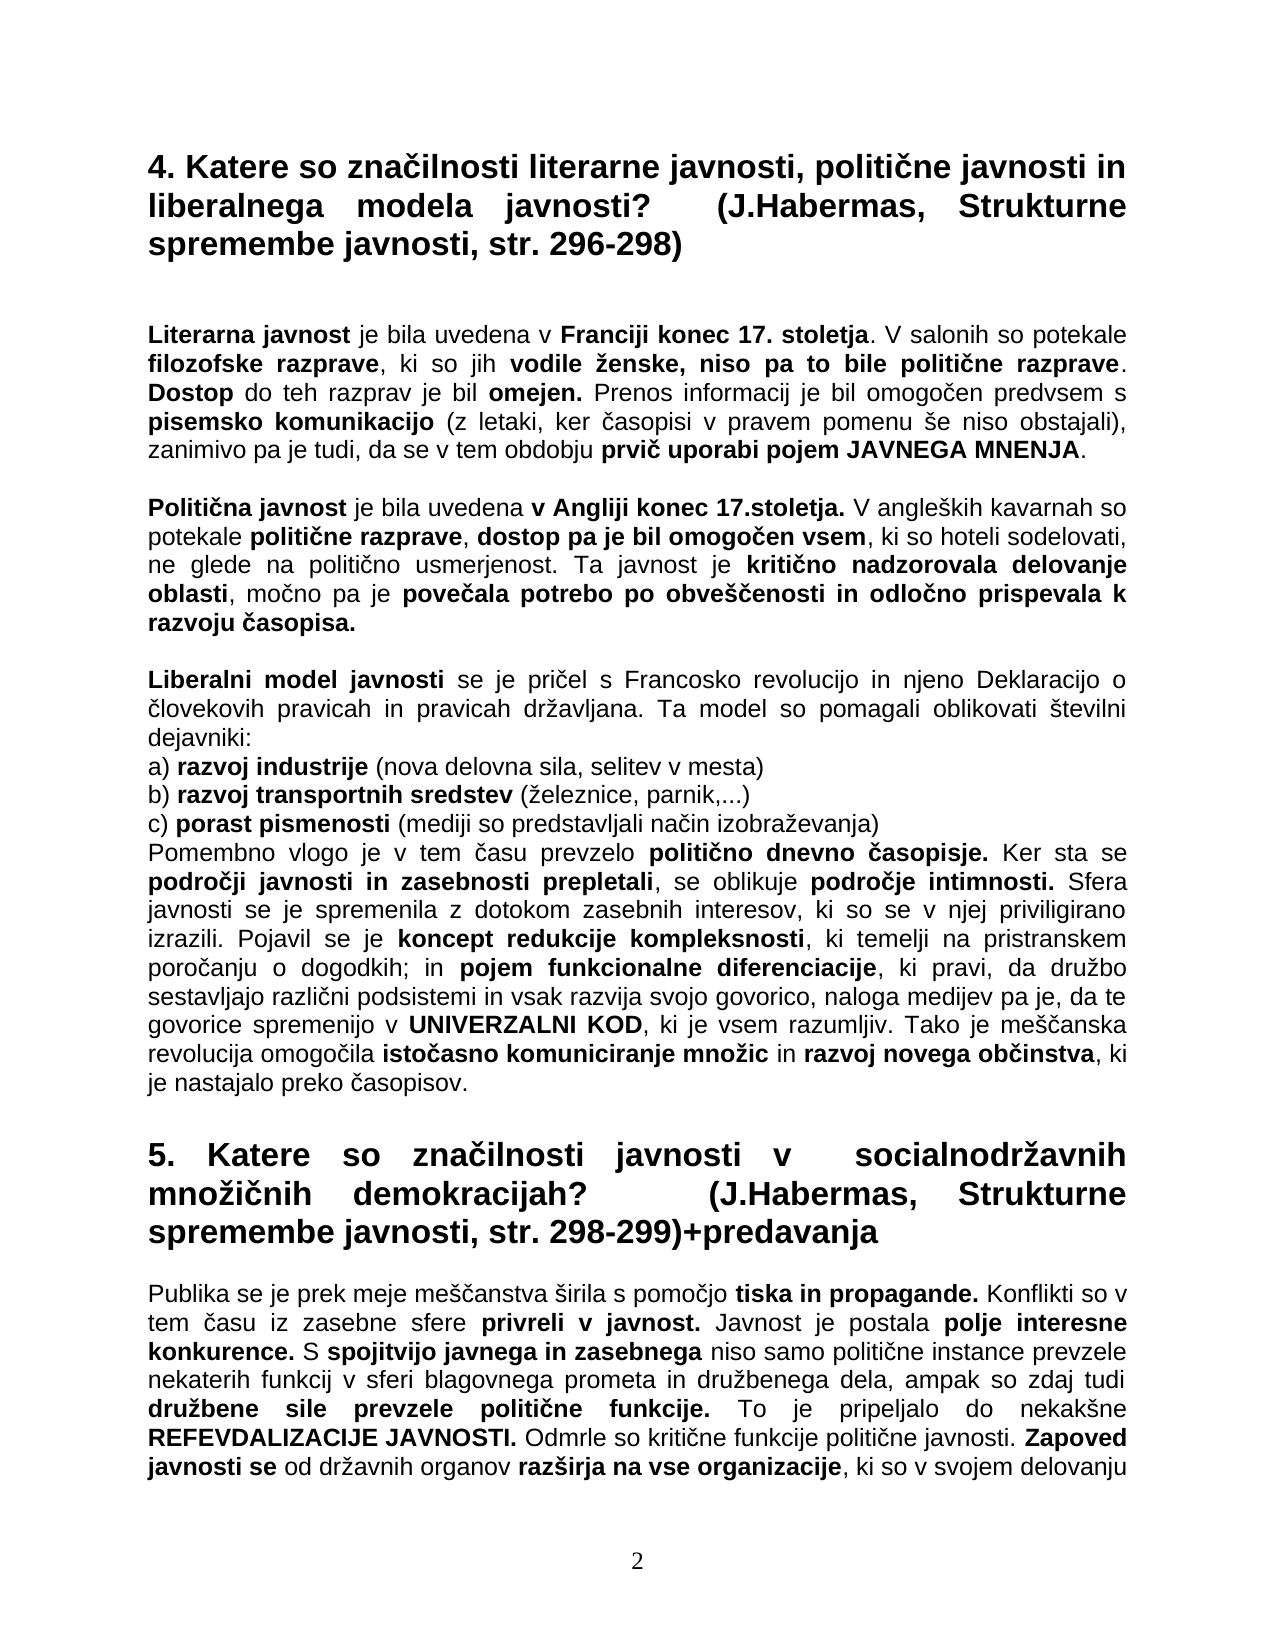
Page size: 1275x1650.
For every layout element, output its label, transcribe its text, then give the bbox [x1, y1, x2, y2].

text 4. Katere so značilnosti literarne javnosti, politične javnosti in liberalnega modela javnosti? (J.Habermas, Strukturne spremembe javnosti, str. 296-298) [148, 148, 1127, 263]
text Liberalni model javnosti se je pričel s Francosko revolucijo in njeno Deklaracijo o človekovih pravicah in pravicah državljana. Ta model so pomagali oblikovati številni dejavniki: [148, 665, 1127, 752]
text b) razvoj transportnih sredstev (železnice, parnik,...) [148, 780, 1127, 809]
text c) porast pismenosti (mediji so predstavljali način izobraževanja) [148, 809, 1127, 838]
text a) razvoj industrije (nova delovna sila, selitev v mesta) [148, 752, 1127, 780]
text Politična javnost je bila uvedena v Angliji konec 17.stoletja. V angleških kavarnah so potekale politične razprave, dostop pa je bil omogočen vsem, ki so hoteli sodelovati, ne glede na politično usmerjenost. Ta javnost je kritično nadzorovala delovanje oblasti, močno pa je povečala potrebo po obveščenosti in odločno prispevala k razvoju časopisa. [148, 493, 1127, 637]
text Publika se je prek meje meščanstva širila s pomočjo tiska in propagande. Konflikti so v tem času iz zasebne sfere privreli v javnost. Javnost je postala polje interesne konkurence. S spojitvijo javnega in zasebnega niso samo politične instance prevzele nekaterih funkcij v sferi blagovnega prometa in družbenega dela, ampak so zdaj tudi družbene sile prevzele politične funkcije. To je pripeljalo do nekakšne REFEVDALIZACIJE JAVNOSTI. Odmrle so kritične funkcije politične javnosti. Zapoved javnosti se od državnih organov razširja na vse organizacije, ki so v svojem delovanju [148, 1279, 1127, 1480]
text Pomembno vlogo je v tem času prevzelo politično dnevno časopisje. Ker sta se področji javnosti in zasebnosti prepletali, se oblikuje področje intimnosti. Sfera javnosti se je spremenila z dotokom zasebnih interesov, ki so se v njej priviligirano izrazili. Pojavil se je koncept redukcije kompleksnosti, ki temelji na pristranskem poročanju o dogodkih; in pojem funkcionalne diferenciacije, ki pravi, da družbo sestavljajo različni podsistemi in vsak razvija svojo govorico, naloga medijev pa je, da te govorice spremenijo v UNIVERZALNI KOD, ki je vsem razumljiv. Tako je meščanska revolucija omogočila istočasno komuniciranje množic in razvoj novega občinstva, ki je nastajalo preko časopisov. [148, 838, 1127, 1097]
text 5. Katere so značilnosti javnosti v socialnodržavnih množičnih demokracijah? (J.Habermas, Strukturne spremembe javnosti, str. 298-299)+predavanja [148, 1135, 1127, 1250]
text Literarna javnost je bila uvedena v Franciji konec 17. stoletja. V salonih so potekale filozofske razprave, ki so jih vodile ženske, niso pa to bile politične razprave. Dostop do teh razprav je bil omejen. Prenos informacij je bil omogočen predvsem s pisemsko komunikacijo (z letaki, ker časopisi v pravem pomenu še niso obstajali), zanimivo pa je tudi, da se v tem obdobju prvič uporabi pojem JAVNEGA MNENJA. [148, 320, 1127, 464]
